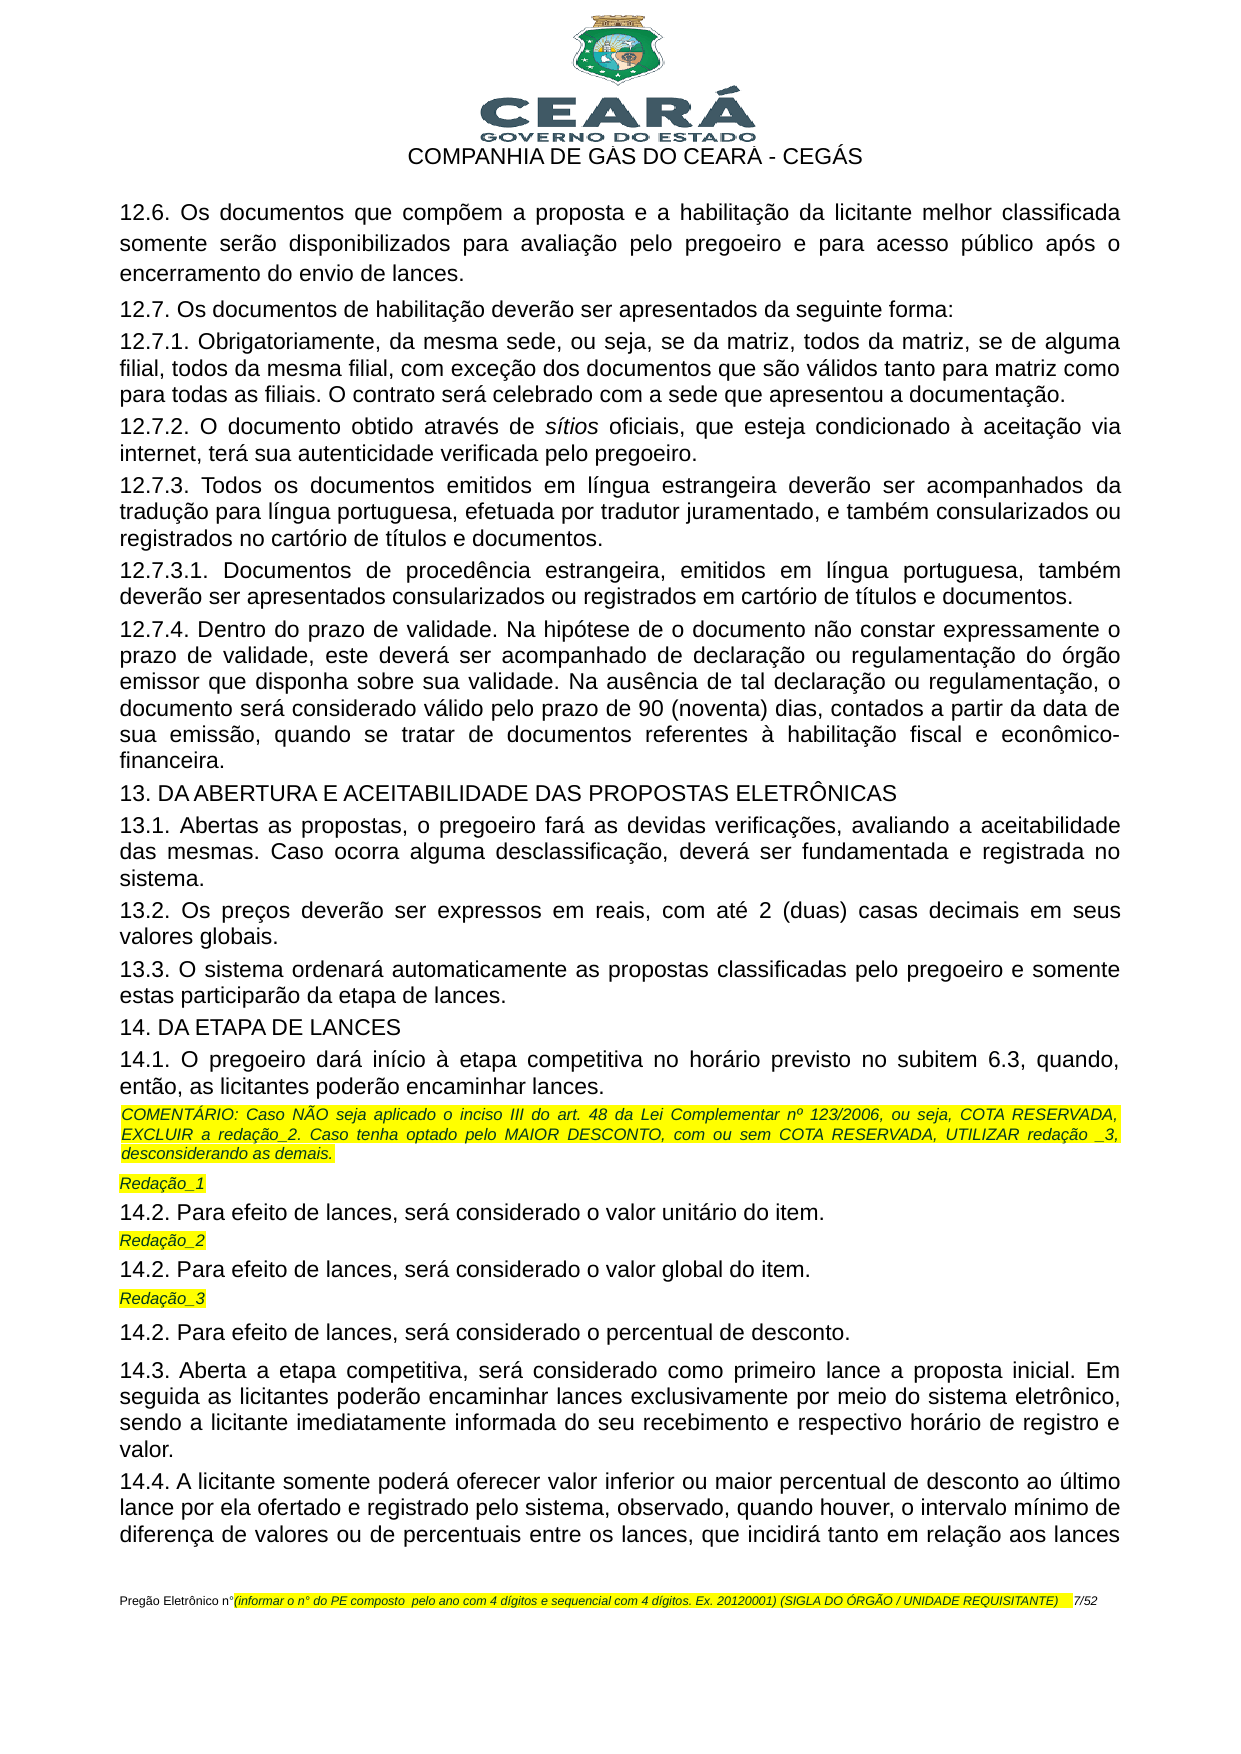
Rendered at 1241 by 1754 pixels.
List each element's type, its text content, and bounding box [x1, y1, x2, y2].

text Redação_1 [119, 1174, 1120, 1193]
text 14.2. Para efeito de lances, será considerado o valor global do item. [119, 1256, 1121, 1283]
text 14.1. O pregoeiro dará início à etapa competitiva no horário previsto no subitem 6.3, quando, então, as licitantes poderão encaminhar lances. [119, 1046, 1121, 1099]
text 13.3. O sistema ordenará automaticamente as propostas classificadas pelo pregoeiro e somente estas participarão da etapa de lances. [119, 956, 1121, 1008]
text 13. DA ABERTURA E ACEITABILIDADE DAS PROPOSTAS ELETRÔNICAS [119, 779, 1121, 806]
text 14.3. Aberta a etapa competitiva, será considerado como primeiro lance a proposta inicial. Em seguida as licitantes poderão encaminhar lances exclusivamente por meio do sistema eletrônico, sendo a licitante imediatamente informada do seu recebimento e respectivo horário de registro e valor. [119, 1357, 1121, 1462]
text 12.7.1. Obrigatoriamente, da mesma sede, ou seja, se da matriz, todos da matriz, se de alguma filial, todos da mesma filial, com exceção dos documentos que são válidos tanto para matriz como para todas as filiais. O contrato será celebrado com a sede que apresentou a documentação. [119, 328, 1121, 407]
picture [454, 10, 783, 146]
text 14. DA ETAPA DE LANCES [119, 1014, 1121, 1041]
text 14.4. A licitante somente poderá oferecer valor inferior ou maior percentual de desconto ao último lance por ela ofertado e registrado pelo sistema, observado, quando houver, o intervalo mínimo de diferença de valores ou de percentuais entre os lances, que incidirá tanto em relação aos lances [119, 1468, 1121, 1547]
text Redação_2 [119, 1231, 1120, 1250]
text Redação_3 [119, 1289, 1121, 1308]
text 12.7.2. O documento obtido através de sítios oficiais, que esteja condicionado à aceitação via internet, terá sua autenticidade verificada pelo pregoeiro. [119, 413, 1121, 466]
list 12.6. Os documentos que compõem a proposta e a habilitação da licitante melhor classificada somente serão disponibilizados para avaliação pelo pregoeiro e para acesso público após o encerramento do envio de lances. [119, 199, 1121, 286]
text 12.7.4. Dentro do prazo de validade. Na hipótese de o documento não constar expressamente o prazo de validade, este deverá ser acompanhado de declaração ou regulamentação do órgão emissor que disponha sobre sua validade. Na ausência de tal declaração ou regulamentação, o documento será considerado válido pelo prazo de 90 (noventa) dias, contados a partir da data de sua emissão, quando se tratar de documentos referentes à habilitação fiscal e econômico-financeira. [119, 616, 1121, 774]
text 12.7. Os documentos de habilitação deverão ser apresentados da seguinte forma: [119, 296, 1121, 322]
text 14.2. Para efeito de lances, será considerado o percentual de desconto. [119, 1319, 1121, 1345]
text 14.2. Para efeito de lances, será considerado o valor unitário do item. [119, 1199, 1121, 1225]
text 12.7.3.1. Documentos de procedência estrangeira, emitidos em língua portuguesa, também deverão ser apresentados consularizados ou registrados em cartório de títulos e documentos. [119, 557, 1121, 609]
text 13.1. Abertas as propostas, o pregoeiro fará as devidas verificações, avaliando a aceitabilidade das mesmas. Caso ocorra alguma desclassificação, deverá ser fundamentada e registrada no sistema. [119, 812, 1121, 891]
text COMENTÁRIO: Caso NÃO seja aplicado o inciso III do art. 48 da Lei Complementar nº 123/2006, ou seja, COTA RESERVADA, EXCLUIR a redação_2. Caso tenha optado pelo MAIOR DESCONTO, com ou sem COTA RESERVADA, UTILIZAR redação _3, desconsiderando as demais. [121, 1105, 1121, 1163]
text 12.7.3. Todos os documentos emitidos em língua estrangeira deverão ser acompanhados da tradução para língua portuguesa, efetuada por tradutor juramentado, e também consularizados ou registrados no cartório de títulos e documentos. [119, 472, 1121, 551]
text 13.2. Os preços deverão ser expressos em reais, com até 2 (duas) casas decimais em seus valores globais. [119, 897, 1121, 949]
